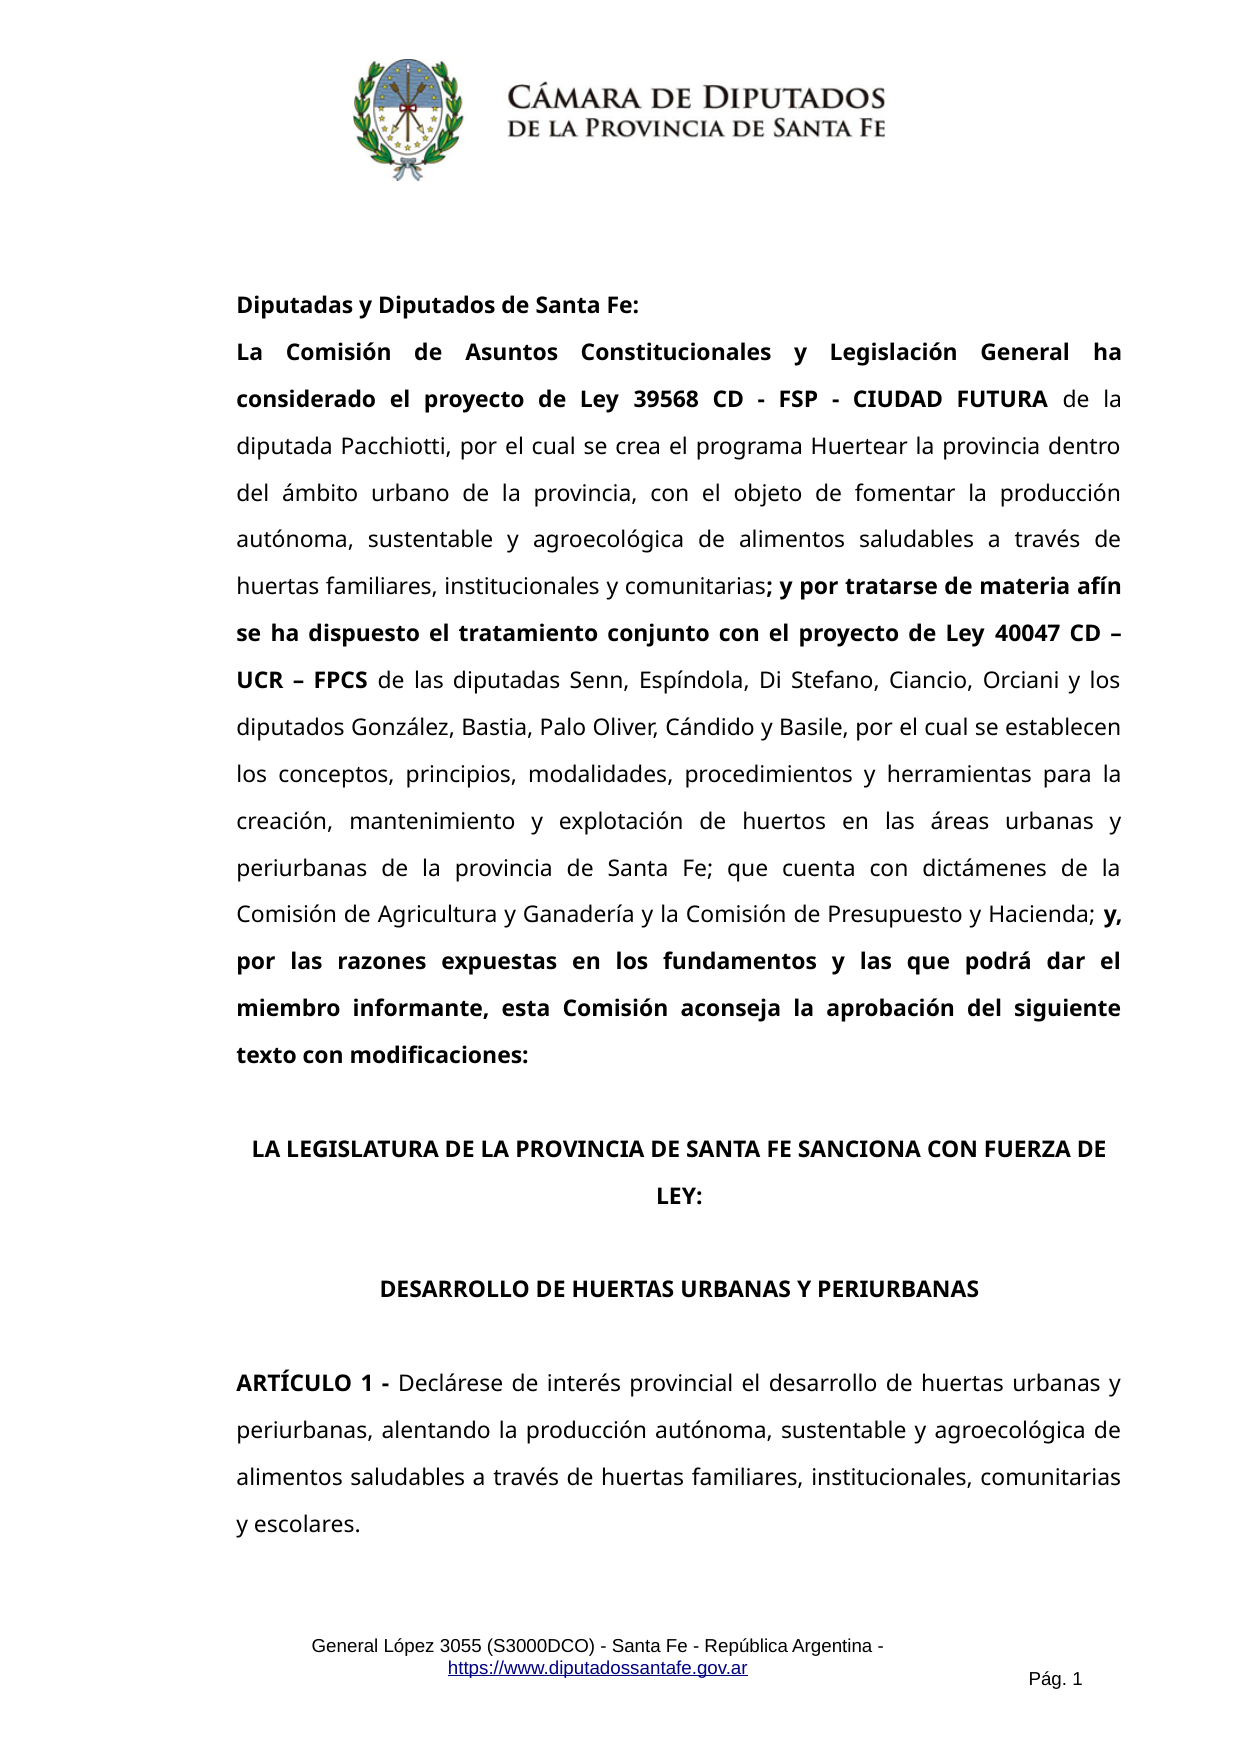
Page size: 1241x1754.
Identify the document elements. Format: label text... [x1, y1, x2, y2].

text Diputadas y Diputados de Santa Fe: [236, 289, 1122, 320]
text DESARROLLO DE HUERTAS URBANAS Y PERIURBANAS [236, 1273, 1122, 1305]
text La Comisión de Asuntos Constitucionales y Legislación General ha considerado el proyecto de Ley 39568 CD - FSP - CIUDAD FUTURA de la diputada Pacchiotti, por el cual se crea el programa Huertear la provincia dentro del ámbito urbano de la provincia, con el objeto de fomentar la producción autónoma, sustentable y agroecológica de alimentos saludables a través de huertas familiares, institucionales y comunitarias; y por tratarse de materia afín se ha dispuesto el tratamiento conjunto con el proyecto de Ley 40047 CD – UCR – FPCS de las diputadas Senn, Espíndola, Di Stefano, Ciancio, Orciani y los diputados González, Bastia, Palo Oliver, Cándido y Basile, por el cual se establecen los conceptos, principios, modalidades, procedimientos y herramientas para la creación, mantenimiento y explotación de huertos en las áreas urbanas y periurbanas de la provincia de Santa Fe; que cuenta con dictámenes de la Comisión de Agricultura y Ganadería y la Comisión de Presupuesto y Hacienda; y, por las razones expuestas en los fundamentos y las que podrá dar el miembro informante, esta Comisión aconseja la aprobación del siguiente texto con modificaciones: [236, 336, 1122, 1070]
text ARTÍCULO 1 - Declárese de interés provincial el desarrollo de huertas urbanas y periurbanas, alentando la producción autónoma, sustentable y agroecológica de alimentos saludables a través de huertas familiares, institucionales, comunitarias y escolares. [236, 1367, 1122, 1539]
text LA LEGISLATURA DE LA PROVINCIA DE SANTA FE SANCIONA CON FUERZA DE LEY: [236, 1133, 1122, 1211]
